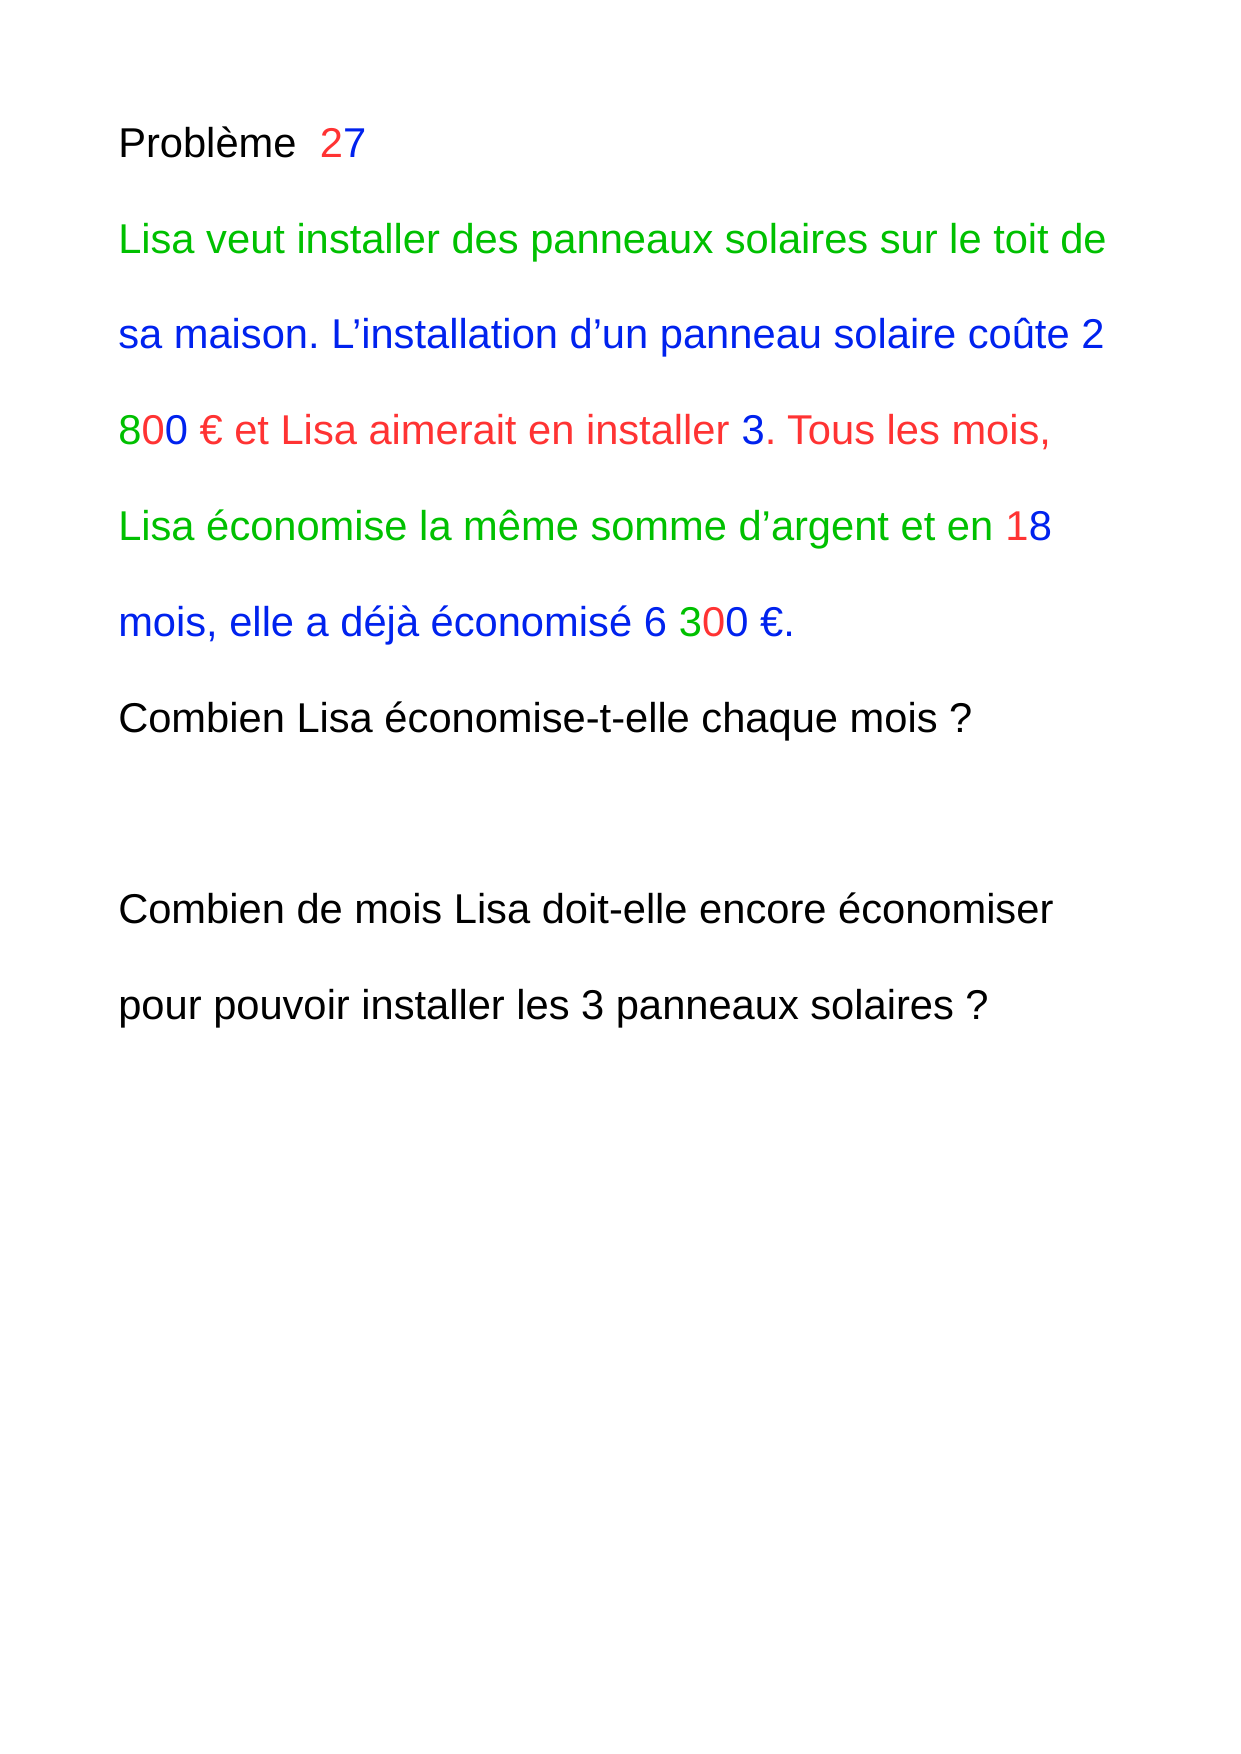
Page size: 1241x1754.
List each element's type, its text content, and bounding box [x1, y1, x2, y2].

text Problème 27 [118, 118, 1122, 166]
text Combien Lisa économise-t-elle chaque mois ? [118, 693, 1122, 741]
text Lisa veut installer des panneaux solaires sur le toit de sa maison. L’installation d’un panneau solaire coûte 2 800 € et Lisa aimerait en installer 3. Tous les mois, Lisa économise la même somme d’argent et en 18 mois, elle a déjà économisé 6 300 €. [118, 214, 1122, 645]
text Combien de mois Lisa doit-elle encore économiser pour pouvoir installer les 3 panneaux solaires ? [118, 885, 1122, 1028]
